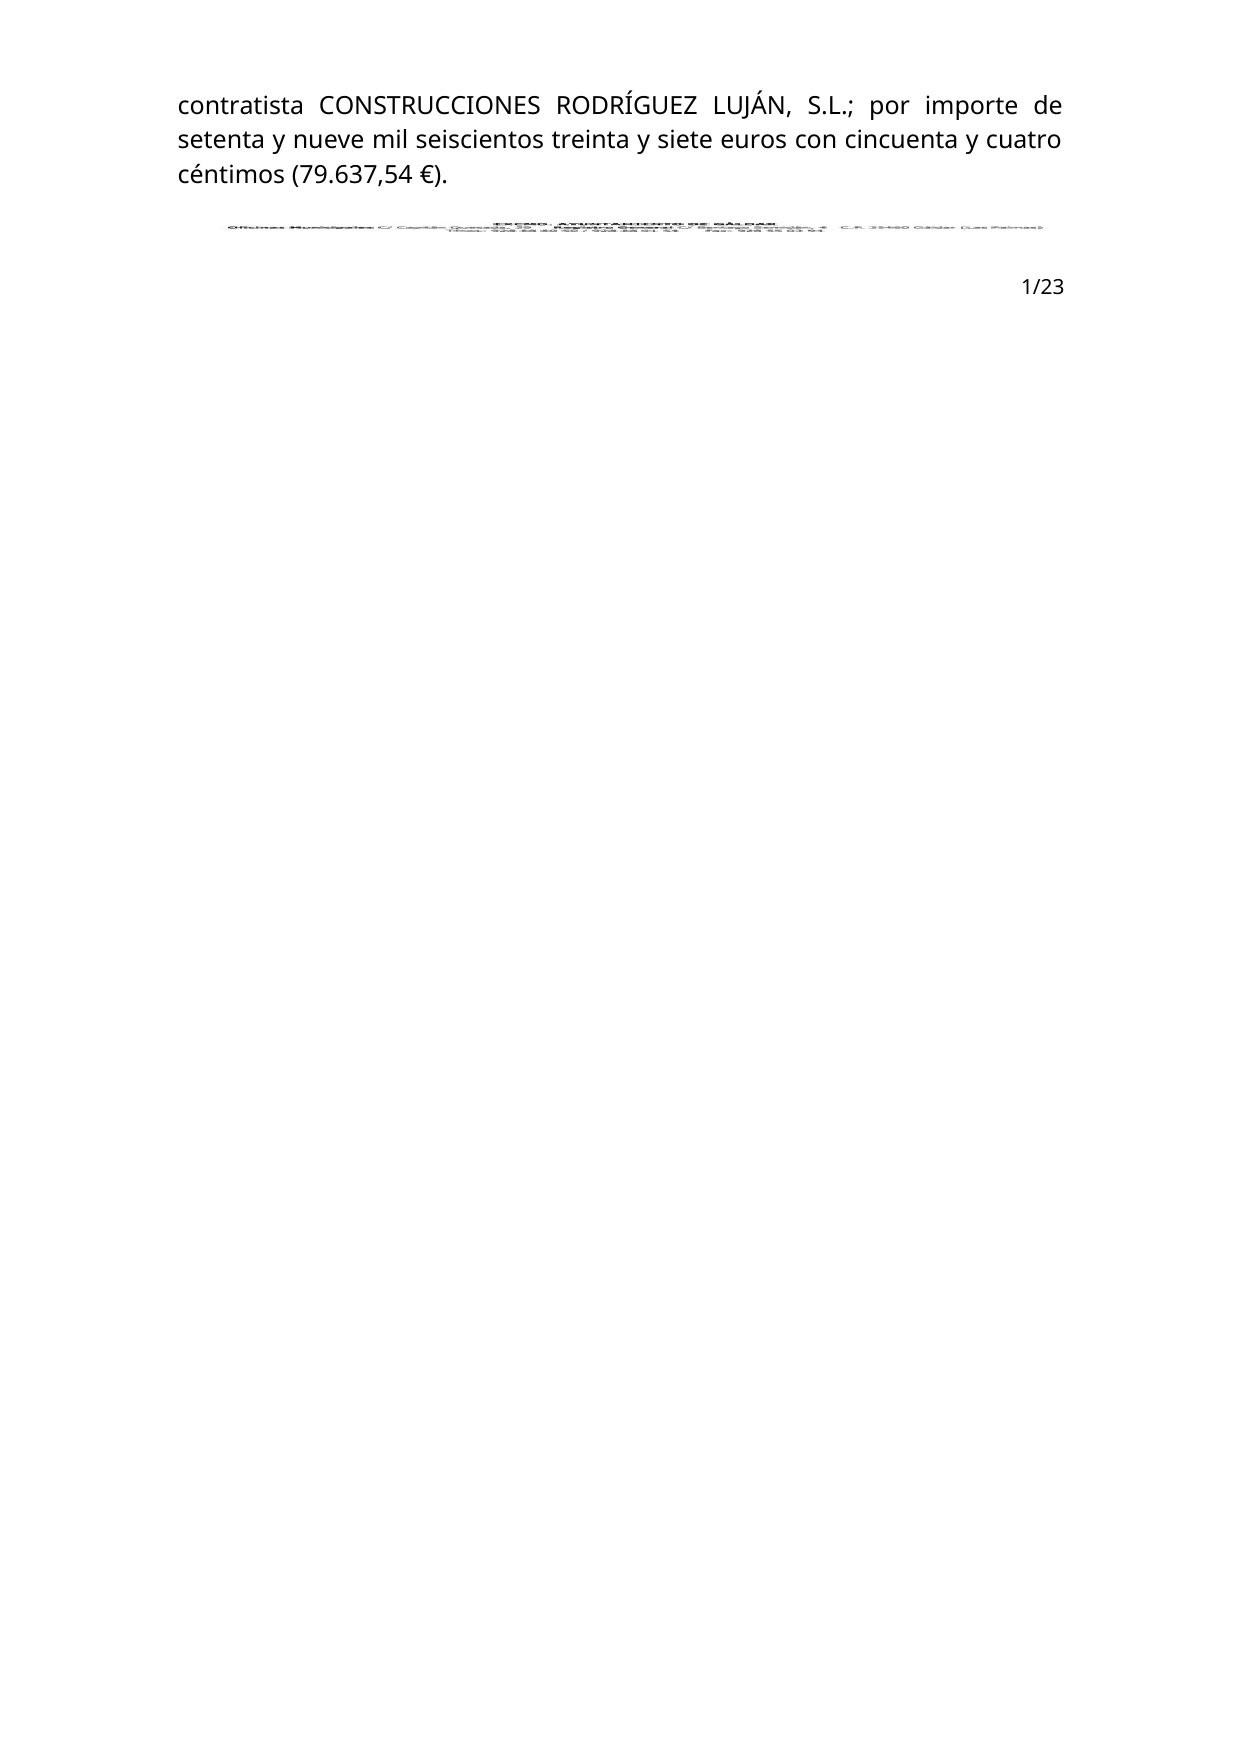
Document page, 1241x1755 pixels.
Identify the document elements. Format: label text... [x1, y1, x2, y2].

text contratista CONSTRUCCIONES RODRÍGUEZ LUJÁN, S.L.; por importe de setenta y nueve mil seiscientos treinta y siete euros con cincuenta y cuatro céntimos (79.637,54 €). [177, 87, 1063, 190]
text 1/23 [58, 272, 1064, 301]
